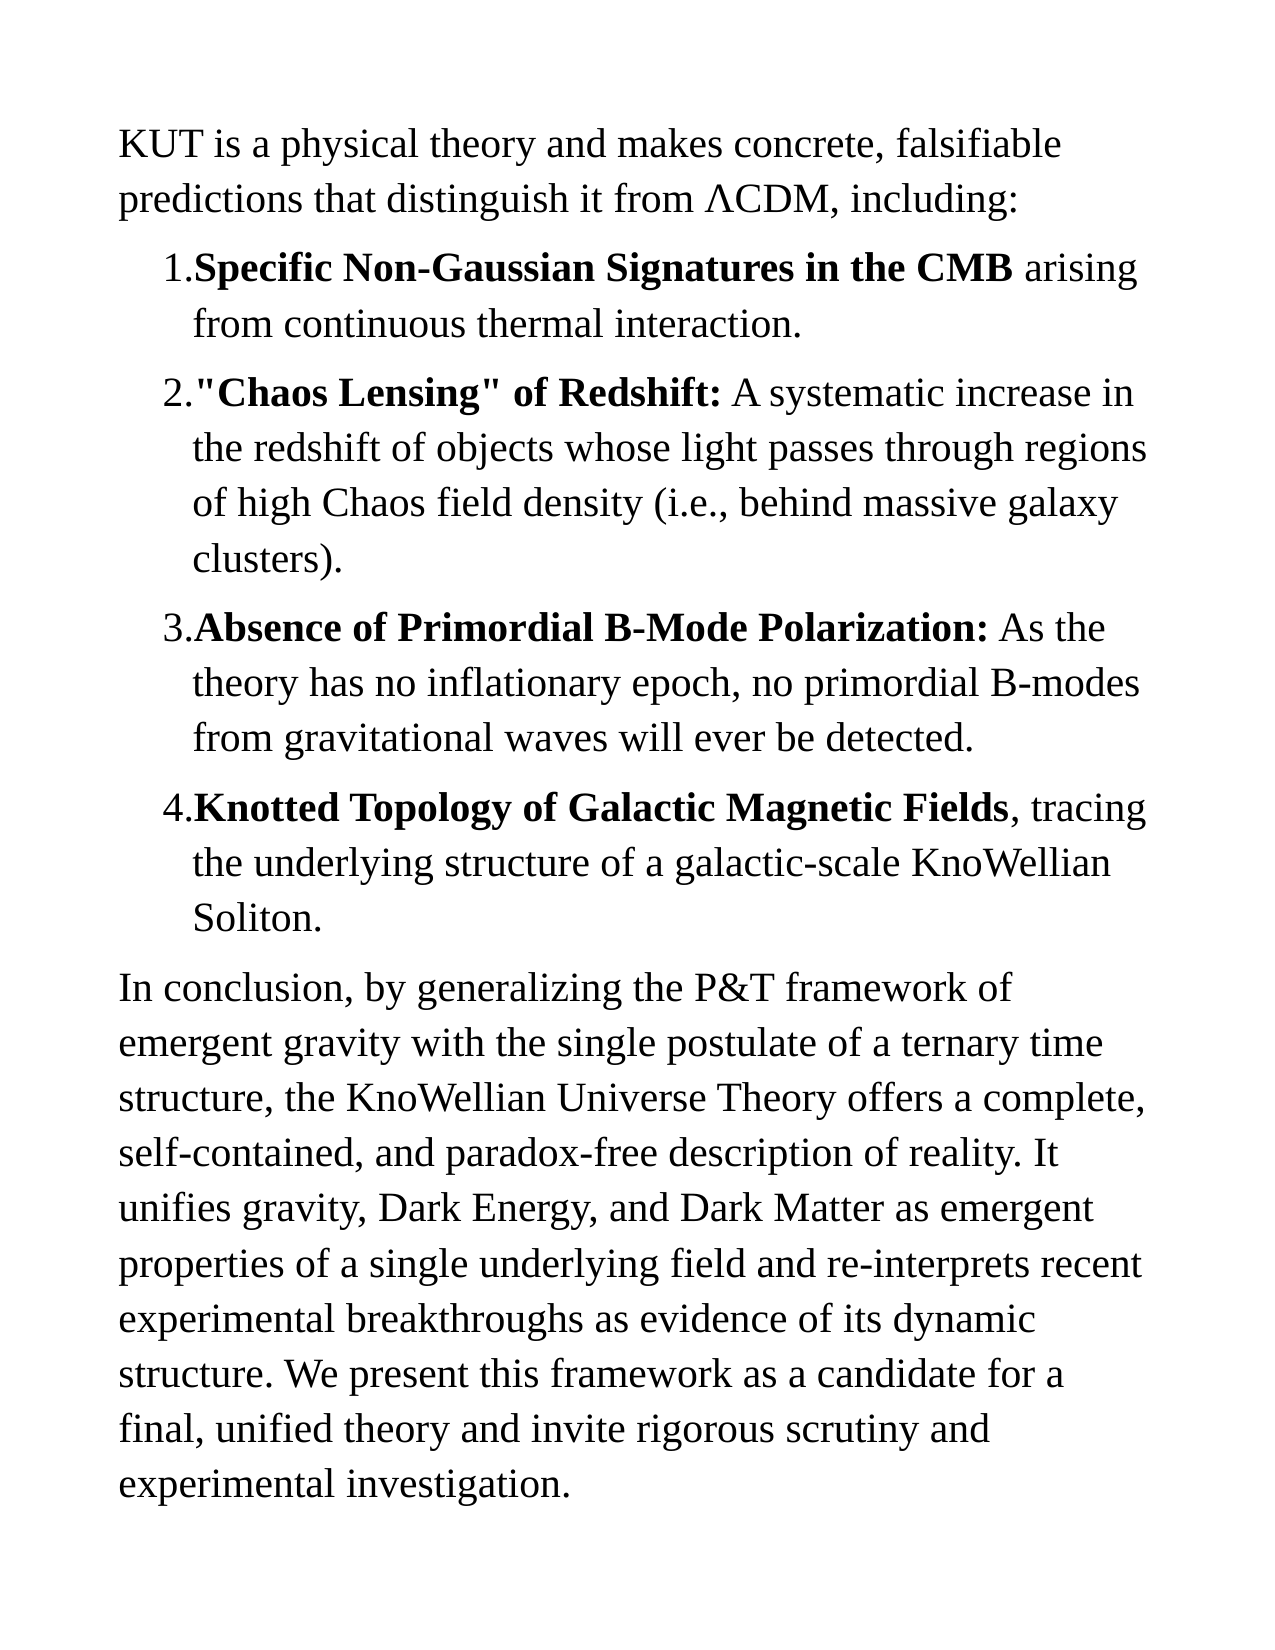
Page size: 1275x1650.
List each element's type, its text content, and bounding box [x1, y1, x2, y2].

list Absence of Primordial B-Mode Polarization: As the theory has no inflationary epoch, no primordial B-modes from gravitational waves will ever be detected. [162, 603, 1157, 761]
list Knotted Topology of Galactic Magnetic Fields, tracing the underlying structure of a galactic-scale KnoWellian Soliton. [162, 783, 1157, 941]
list "Chaos Lensing" of Redshift: A systematic increase in the redshift of objects whose light passes through regions of high Chaos field density (i.e., behind massive galaxy clusters). [162, 368, 1157, 581]
text KUT is a physical theory and makes concrete, falsifiable predictions that distinguish it from ΛCDM, including: [118, 118, 1157, 221]
text In conclusion, by generalizing the P&T framework of emergent gravity with the single postulate of a ternary time structure, the KnoWellian Universe Theory offers a complete, self-contained, and paradox-free description of reality. It unifies gravity, Dark Energy, and Dark Matter as emergent properties of a single underlying field and re-interprets recent experimental breakthroughs as evidence of its dynamic structure. We present this framework as a candidate for a final, unified theory and invite rigorous scrutiny and experimental investigation. [118, 962, 1157, 1506]
list Specific Non-Gaussian Signatures in the CMB arising from continuous thermal interaction. [162, 243, 1157, 346]
